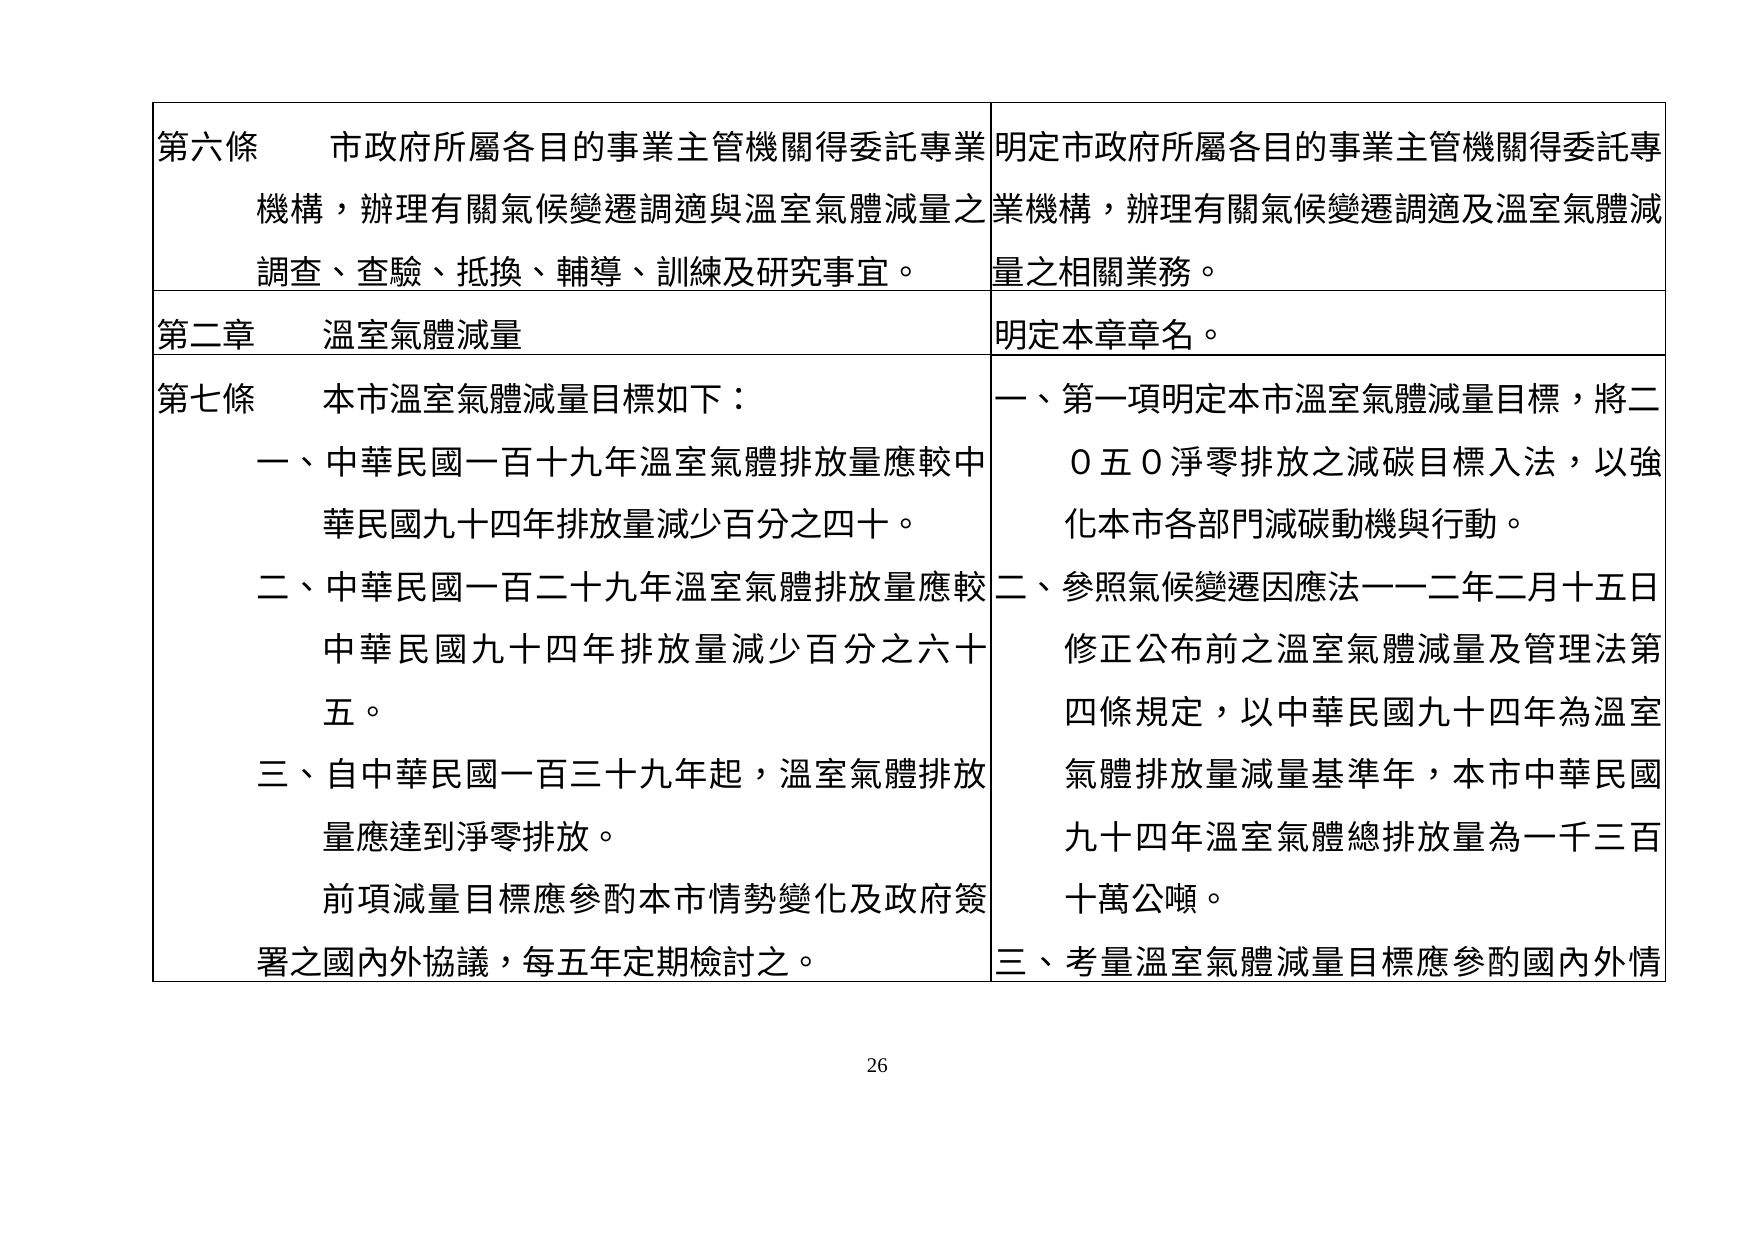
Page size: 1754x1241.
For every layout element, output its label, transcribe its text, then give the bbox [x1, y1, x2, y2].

table_cell 第二章 溫室氣體減量 [154, 291, 990, 354]
table_cell 第七條 本市溫室氣體減量目標如下： 一、中華民國一百十九年溫室氣體排放量應較中華民國九十四年排放量減少百分之四十。 二、中華民國一百二十九年溫室氣體排放量應較中華民國九十四年排放量減少百分之六十五。 三、自中華民國一百三十九年起，溫室氣體排放量應達到淨零排放。 前項減量目標應參酌本市情勢變化及政府簽署之國內外協議，每五年定期檢討之。 [154, 355, 990, 981]
table_cell 一、第一項明定本市溫室氣體減量目標，將二０五０淨零排放之減碳目標入法，以強化本市各部門減碳動機與行動。 二、參照氣候變遷因應法一一二年二月十五日修正公布前之溫室氣體減量及管理法第四條規定，以中華民國九十四年為溫室氣體排放量減量基準年，本市中華民國九十四年溫室氣體總排放量為一千三百十萬公噸。 三、考量溫室氣體減量目標應參酌國內外情 [992, 356, 1665, 981]
table_cell 明定市政府所屬各目的事業主管機關得委託專業機構，辦理有關氣候變遷調適及溫室氣體減量之相關業務。 [992, 103, 1665, 290]
table_cell 第六條 市政府所屬各目的事業主管機關得委託專業機構，辦理有關氣候變遷調適與溫室氣體減量之調查、查驗、抵換、輔導、訓練及研究事宜。 [154, 103, 990, 290]
table_cell 明定本章章名。 [992, 291, 1665, 354]
